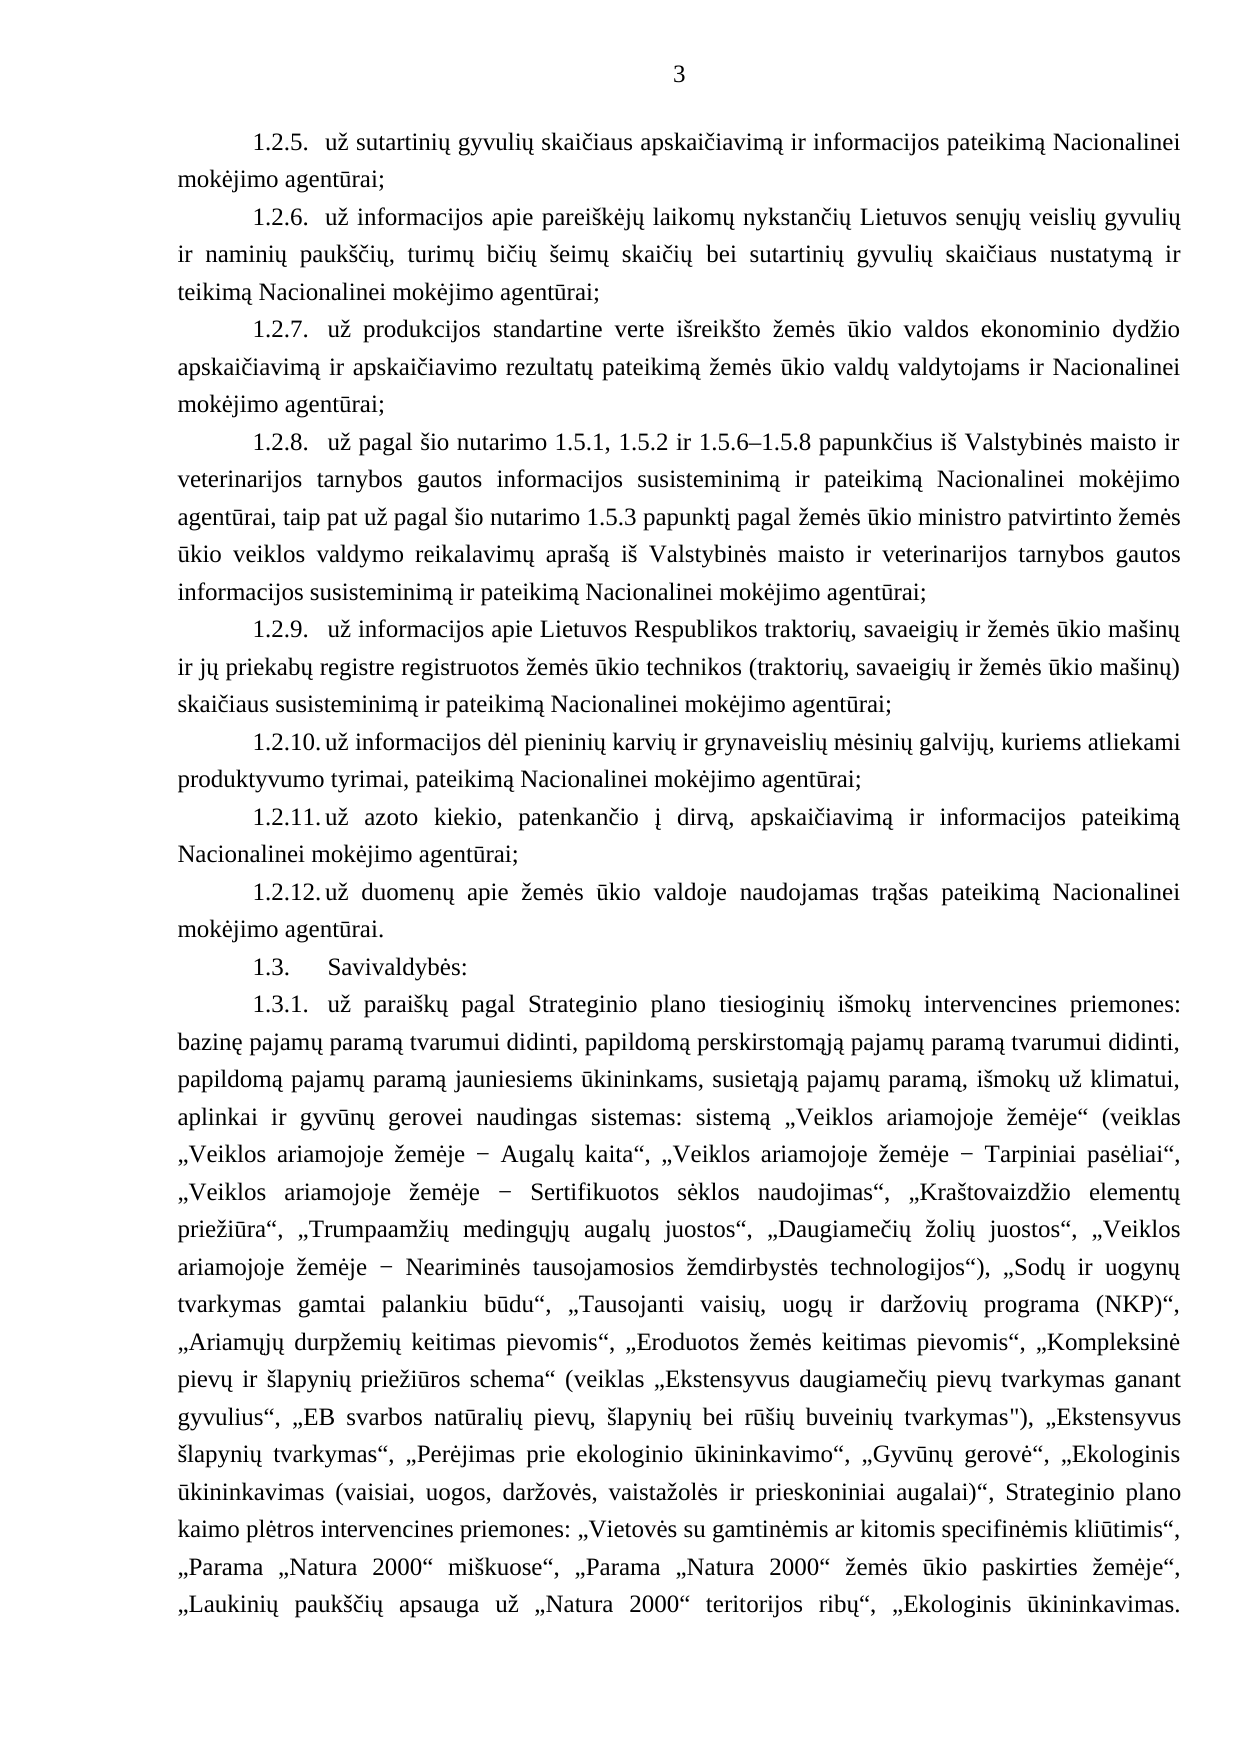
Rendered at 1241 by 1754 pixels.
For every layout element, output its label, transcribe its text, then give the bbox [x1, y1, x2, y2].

text 1.2.10. už informacijos dėl pieninių karvių ir grynaveislių mėsinių galvijų, kuriems atliekami produktyvumo tyrimai, pateikimą Nacionalinei mokėjimo agentūrai; [177, 718, 1181, 793]
text 1.2.12. už duomenų apie žemės ūkio valdoje naudojamas trąšas pateikimą Nacionalinei mokėjimo agentūrai. [177, 868, 1181, 943]
text 1.2.11. už azoto kiekio, patenkančio į dirvą, apskaičiavimą ir informacijos pateikimą Nacionalinei mokėjimo agentūrai; [177, 793, 1181, 868]
text 1.2.8. už pagal šio nutarimo 1.5.1, 1.5.2 ir 1.5.6–1.5.8 papunkčius iš Valstybinės maisto ir veterinarijos tarnybos gautos informacijos susisteminimą ir pateikimą Nacionalinei mokėjimo agentūrai, taip pat už pagal šio nutarimo 1.5.3 papunktį pagal žemės ūkio ministro patvirtinto žemės ūkio veiklos valdymo reikalavimų aprašą iš Valstybinės maisto ir veterinarijos tarnybos gautos informacijos susisteminimą ir pateikimą Nacionalinei mokėjimo agentūrai; [177, 418, 1181, 606]
text 1.3. Savivaldybės: [177, 943, 1181, 981]
text 1.2.7. už produkcijos standartine verte išreikšto žemės ūkio valdos ekonominio dydžio apskaičiavimą ir apskaičiavimo rezultatų pateikimą žemės ūkio valdų valdytojams ir Nacionalinei mokėjimo agentūrai; [177, 306, 1181, 418]
text 1.2.9. už informacijos apie Lietuvos Respublikos traktorių, savaeigių ir žemės ūkio mašinų ir jų priekabų registre registruotos žemės ūkio technikos (traktorių, savaeigių ir žemės ūkio mašinų) skaičiaus susisteminimą ir pateikimą Nacionalinei mokėjimo agentūrai; [177, 606, 1181, 718]
text 1.2.6. už informacijos apie pareiškėjų laikomų nykstančių Lietuvos senųjų veislių gyvulių ir naminių paukščių, turimų bičių šeimų skaičių bei sutartinių gyvulių skaičiaus nustatymą ir teikimą Nacionalinei mokėjimo agentūrai; [177, 193, 1181, 306]
text 1.2.5. už sutartinių gyvulių skaičiaus apskaičiavimą ir informacijos pateikimą Nacionalinei mokėjimo agentūrai; [177, 118, 1181, 193]
text 1.3.1. už paraiškų pagal Strateginio plano tiesioginių išmokų intervencines priemones: bazinę pajamų paramą tvarumui didinti, papildomą perskirstomąją pajamų paramą tvarumui didinti, papildomą pajamų paramą jauniesiems ūkininkams, susietąją pajamų paramą, išmokų už klimatui, aplinkai ir gyvūnų gerovei naudingas sistemas: sistemą „Veiklos ariamojoje žemėje“ (veiklas „Veiklos ariamojoje žemėje − Augalų kaita“, „Veiklos ariamojoje žemėje − Tarpiniai pasėliai“, „Veiklos ariamojoje žemėje − Sertifikuotos sėklos naudojimas“, „Kraštovaizdžio elementų priežiūra“, „Trumpaamžių medingųjų augalų juostos“, „Daugiamečių žolių juostos“, „Veiklos ariamojoje žemėje − Neariminės tausojamosios žemdirbystės technologijos“), „Sodų ir uogynų tvarkymas gamtai palankiu būdu“, „Tausojanti vaisių, uogų ir daržovių programa (NKP)“, „Ariamųjų durpžemių keitimas pievomis“, „Eroduotos žemės keitimas pievomis“, „Kompleksinė pievų ir šlapynių priežiūros schema“ (veiklas „Ekstensyvus daugiamečių pievų tvarkymas ganant gyvulius“, „EB svarbos natūralių pievų, šlapynių bei rūšių buveinių tvarkymas"), „Ekstensyvus šlapynių tvarkymas“, „Perėjimas prie ekologinio ūkininkavimo“, „Gyvūnų gerovė“, „Ekologinis ūkininkavimas (vaisiai, uogos, daržovės, vaistažolės ir prieskoniniai augalai)“, Strateginio plano kaimo plėtros intervencines priemones: „Vietovės su gamtinėmis ar kitomis specifinėmis kliūtimis“, „Parama „Natura 2000“ miškuose“, „Parama „Natura 2000“ žemės ūkio paskirties žemėje“, „Laukinių paukščių apsauga už „Natura 2000“ teritorijos ribų“, „Ekologinis ūkininkavimas. [177, 981, 1181, 1618]
